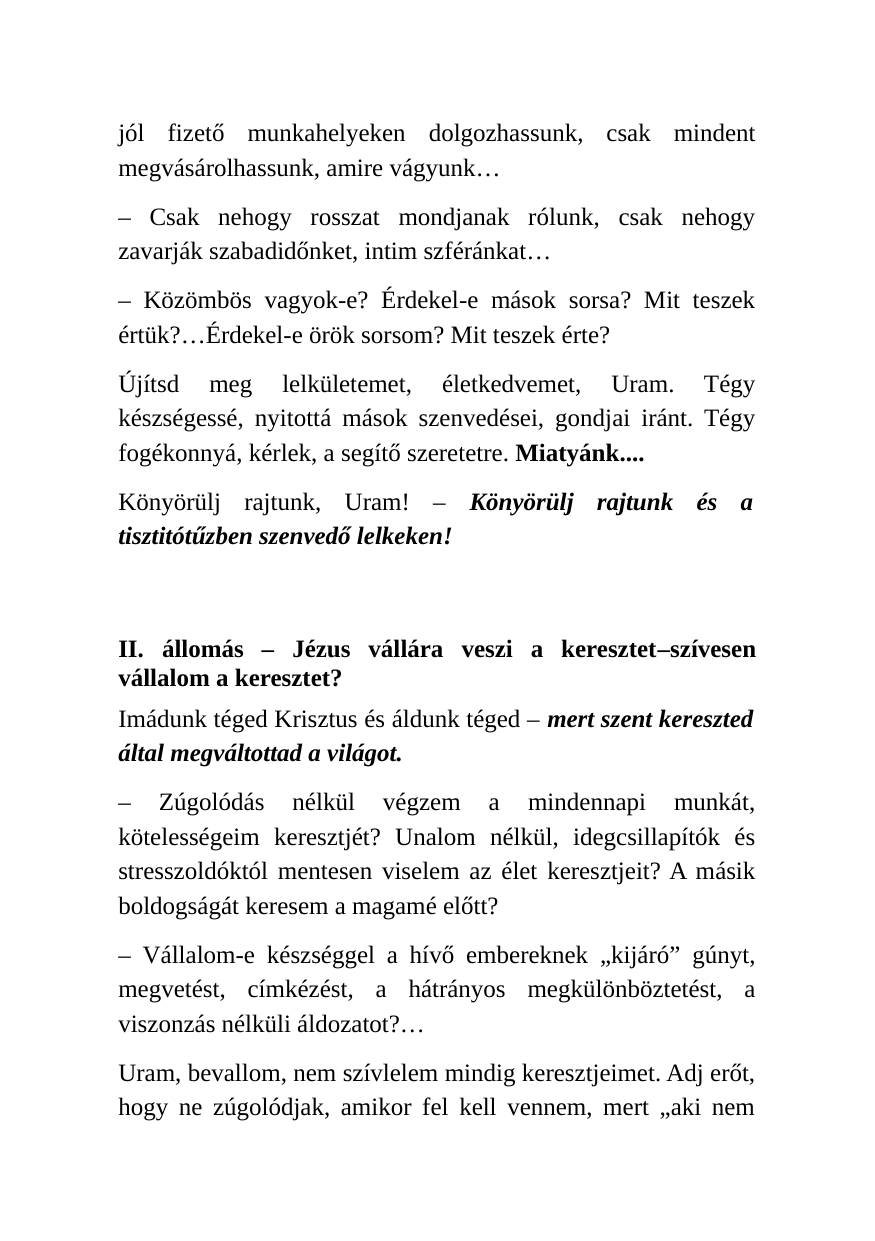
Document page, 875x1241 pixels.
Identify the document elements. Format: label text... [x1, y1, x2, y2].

text – Közömbös vagyok-e? Érdekel-e mások sorsa? Mit teszek értük?…Érdekel-e örök sorsom? Mit teszek érte? [118, 285, 756, 348]
text – Vállalom-e készséggel a hívő embereknek „kijáró” gúnyt, megvetést, címkézést, a hátrányos megkülönböztetést, a viszonzás nélküli áldozatot?… [118, 940, 756, 1038]
text Imádunk téged Krisztus és áldunk téged – mert szent kereszted által megváltottad a világot. [118, 704, 756, 767]
text Uram, bevallom, nem szívlelem mindig keresztjeimet. Adj erőt, hogy ne zúgolódjak, amikor fel kell vennem, mert „aki nem [118, 1058, 756, 1121]
subtitle II. állomás – Jézus vállára veszi a keresztet–szívesen vállalom a keresztet? [118, 634, 756, 691]
text Újítsd meg lelkületemet, életkedvemet, Uram. Tégy készségessé, nyitottá mások szenvedései, gondjai iránt. Tégy fogékonnyá, kérlek, a segítő szeretetre. Miatyánk.... [118, 369, 756, 466]
text jól fizető munkahelyeken dolgozhassunk, csak mindent megvásárolhassunk, amire vágyunk… [118, 118, 756, 181]
text – Csak nehogy rosszat mondjanak rólunk, csak nehogy zavarják szabadidőnket, intim szféránkat… [118, 202, 756, 265]
text – Zúgolódás nélkül végzem a mindennapi munkát, kötelességeim keresztjét? Unalom nélkül, idegcsillapítók és stresszoldóktól mentesen viselem az élet keresztjeit? A másik boldogságát keresem a magamé előtt? [118, 787, 756, 920]
text Könyörülj rajtunk, Uram! – Könyörülj rajtunk és a tisztitótűzben szenvedő lelkeken! [118, 487, 756, 550]
